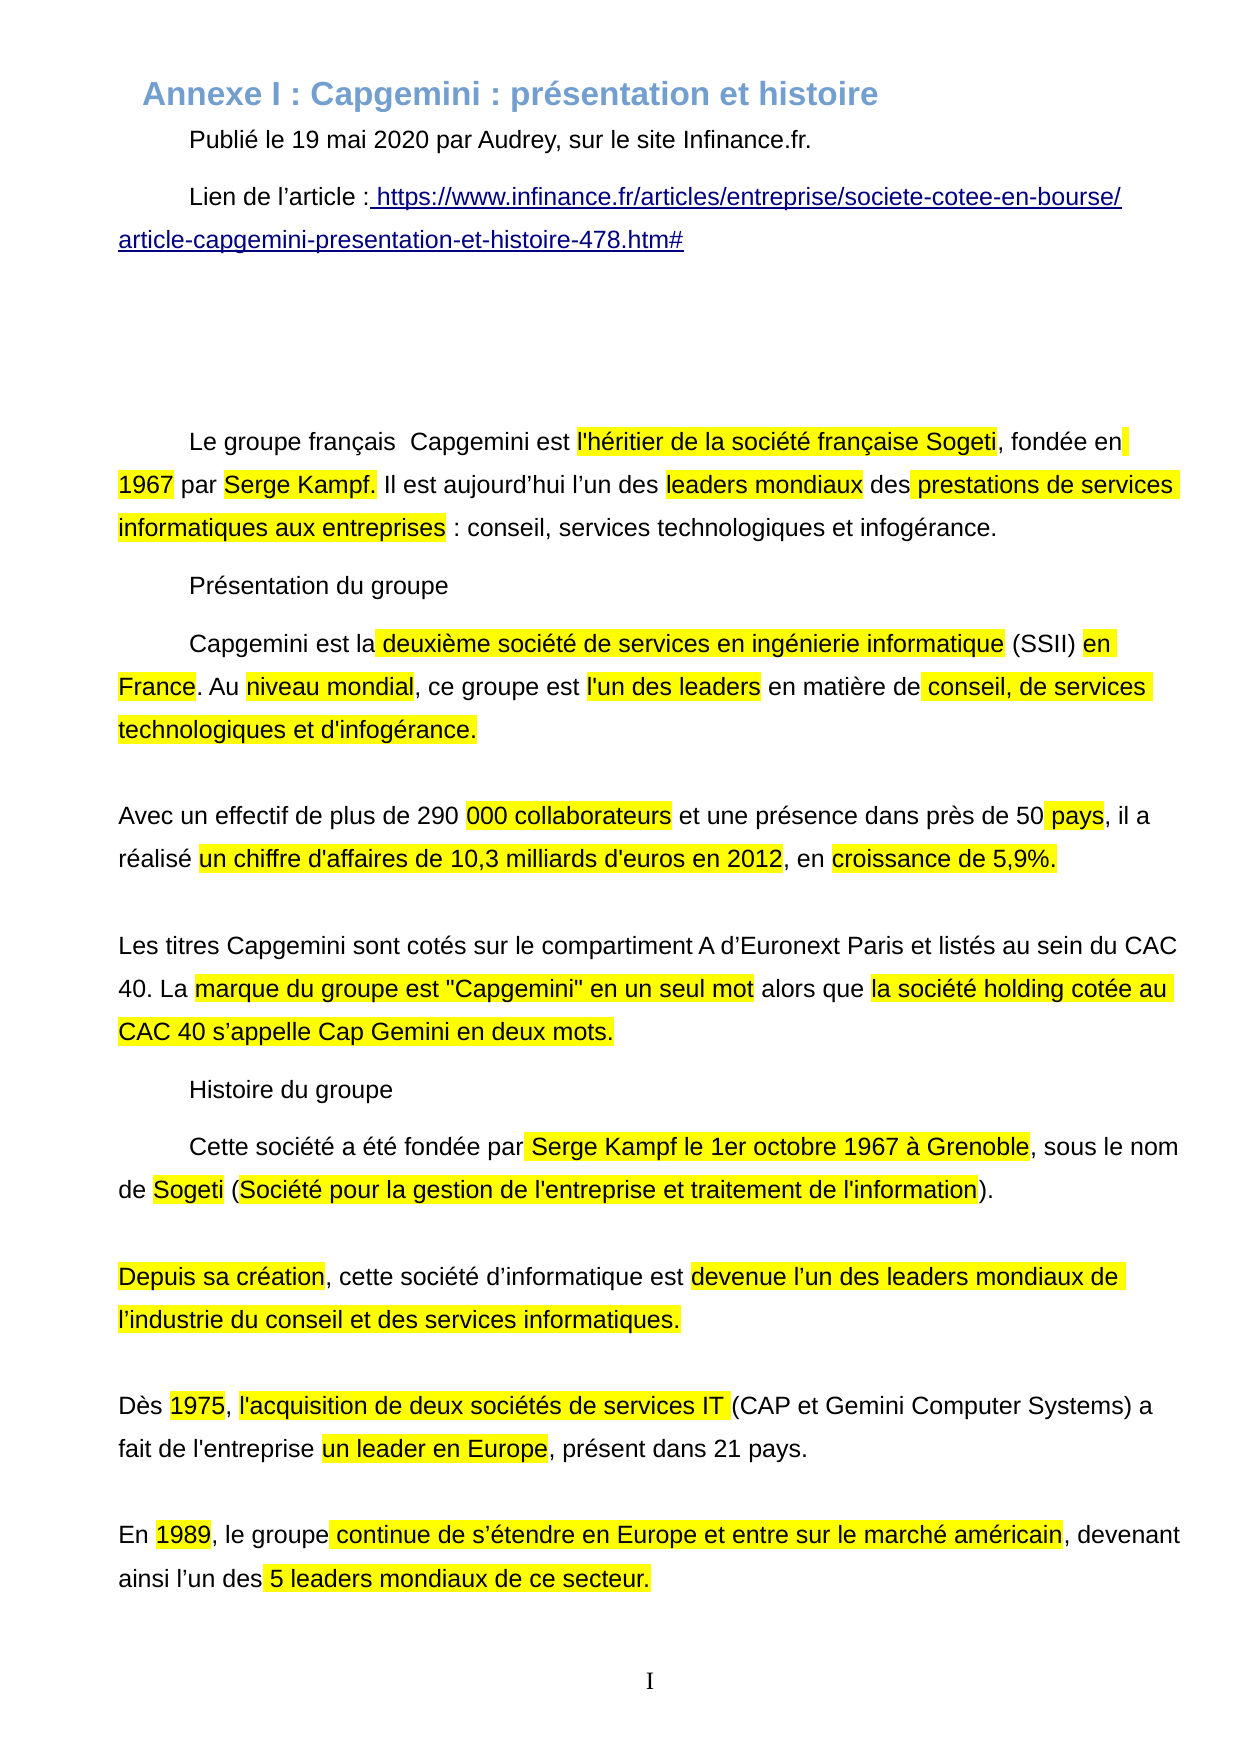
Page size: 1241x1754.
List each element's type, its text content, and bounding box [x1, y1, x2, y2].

text Lien de l’article : https://www.infinance.fr/articles/entreprise/societe-cotee-en-bourse/article-capgemini-presentation-et-histoire-478.htm# [118, 182, 1181, 254]
text Cette société a été fondée par Serge Kampf le 1er octobre 1967 à Grenoble, sous le nom de Sogeti (Société pour la gestion de l'entreprise et traitement de l'information). Depuis sa création, cette société d’informatique est devenue l’un des leaders mondiaux de l’industrie du conseil et des services informatiques. Dès 1975, l'acquisition de deux sociétés de services IT (CAP et Gemini Computer Systems) a fait de l'entreprise un leader en Europe, présent dans 21 pays. En 1989, le groupe continue de s’étendre en Europe et entre sur le marché américain, devenant ainsi l’un des 5 leaders mondiaux de ce secteur. [118, 1132, 1181, 1635]
text Publié le 19 mai 2020 par Audrey, sur le site Infinance.fr. [118, 124, 1181, 153]
text Capgemini est la deuxième société de services en ingénierie informatique (SSII) en France. Au niveau mondial, ce groupe est l'un des leaders en matière de conseil, de services technologiques et d'infogérance. Avec un effectif de plus de 290 000 collaborateurs et une présence dans près de 50 pays, il a réalisé un chiffre d'affaires de 10,3 milliards d'euros en 2012, en croissance de 5,9%. Les titres Capgemini sont cotés sur le compartiment A d’Euronext Paris et listés au sein du CAC 40. La marque du groupe est "Capgemini" en un seul mot alors que la société holding cotée au CAC 40 s’appelle Cap Gemini en deux mots. [118, 629, 1181, 1046]
text Présentation du groupe [118, 571, 1181, 600]
text Histoire du groupe [118, 1074, 1181, 1103]
subtitle Annexe I : Capgemini : présentation et histoire [118, 74, 1181, 112]
text Le groupe français Capgemini est l'héritier de la société française Sogeti, fondée en 1967 par Serge Kampf. Il est aujourd’hui l’un des leaders mondiaux des prestations de services informatiques aux entreprises : conseil, services technologiques et infogérance. [118, 427, 1181, 542]
